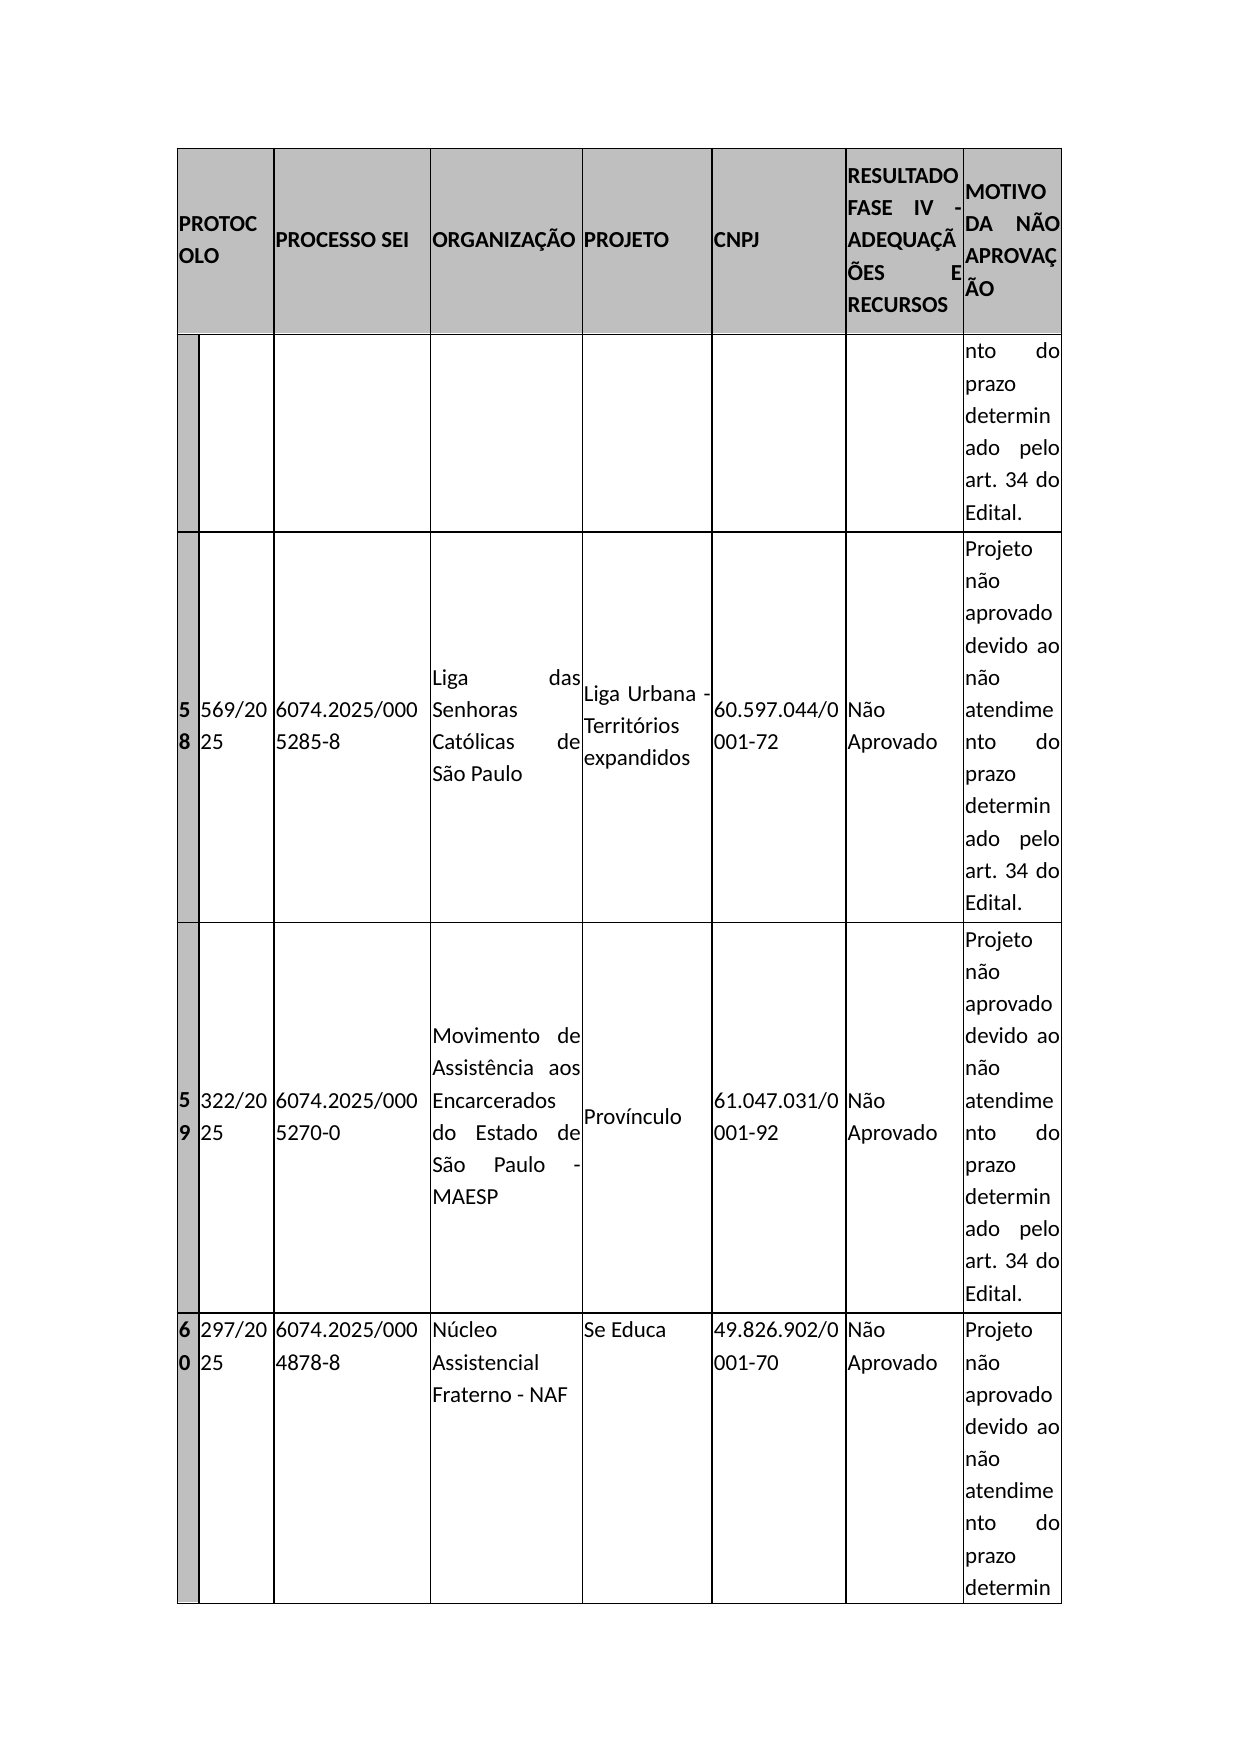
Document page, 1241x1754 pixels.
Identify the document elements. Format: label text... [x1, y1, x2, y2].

table_cell Movimento de Assistência aos Encarcerados do Estado de São Paulo - MAESP [431, 923, 582, 1312]
table_cell 297/2025 [200, 1314, 273, 1602]
table_cell Núcleo Assistencial Fraterno - NAF [431, 1314, 582, 1602]
table_cell 61.047.031/0001-92 [713, 923, 845, 1312]
table_header PROJETO [583, 149, 711, 333]
table_cell 569/2025 [200, 533, 273, 922]
table_cell Liga Urbana - Territórios expandidos [583, 533, 711, 922]
table_cell 60.597.044/0001-72 [713, 533, 845, 922]
table_cell [431, 335, 582, 531]
table_cell [847, 335, 963, 531]
table_cell [275, 335, 430, 531]
table_cell Se Educa [583, 1314, 711, 1602]
table_header RESULTADO FASE IV - ADEQUAÇÃÕES E RECURSOS [847, 149, 963, 333]
table_cell [713, 335, 845, 531]
table_cell Não Aprovado [847, 1314, 963, 1602]
table_cell Projeto não aprovado devido ao não atendimento do prazo determinado pelo art. 34 do Edital. [964, 533, 1061, 922]
table_header PROCESSO SEI [275, 149, 430, 333]
table_header MOTIVO DA NÃO APROVAÇÃO [964, 149, 1061, 333]
table_cell 6074.2025/0004878-8 [275, 1314, 430, 1602]
table_header CNPJ [713, 149, 845, 333]
table_cell Liga das Senhoras Católicas de São Paulo [431, 533, 582, 922]
table_cell 322/2025 [200, 923, 273, 1312]
table_cell 58 [178, 533, 198, 922]
table_cell Projeto não aprovado devido ao não atendimento do prazo determin [964, 1314, 1061, 1602]
table_cell [178, 335, 198, 531]
table_cell [200, 335, 273, 531]
table_cell [583, 335, 711, 531]
table_cell Projeto não aprovado devido ao não atendimento do prazo determinado pelo art. 34 do Edital. [964, 923, 1061, 1312]
table_cell Não Aprovado [847, 923, 963, 1312]
table_cell nto do prazo determinado pelo art. 34 do Edital. [964, 335, 1061, 531]
table_header ORGANIZAÇÃO [431, 149, 582, 333]
table_cell Provínculo [583, 923, 711, 1312]
table_cell 59 [178, 923, 198, 1312]
table_cell 60 [178, 1314, 198, 1602]
table_header PROTOCOLO [178, 149, 273, 333]
table_cell 6074.2025/0005270-0 [275, 923, 430, 1312]
table_cell 6074.2025/0005285-8 [275, 533, 430, 922]
table_cell Não Aprovado [847, 533, 963, 922]
table_cell 49.826.902/0001-70 [713, 1314, 845, 1602]
